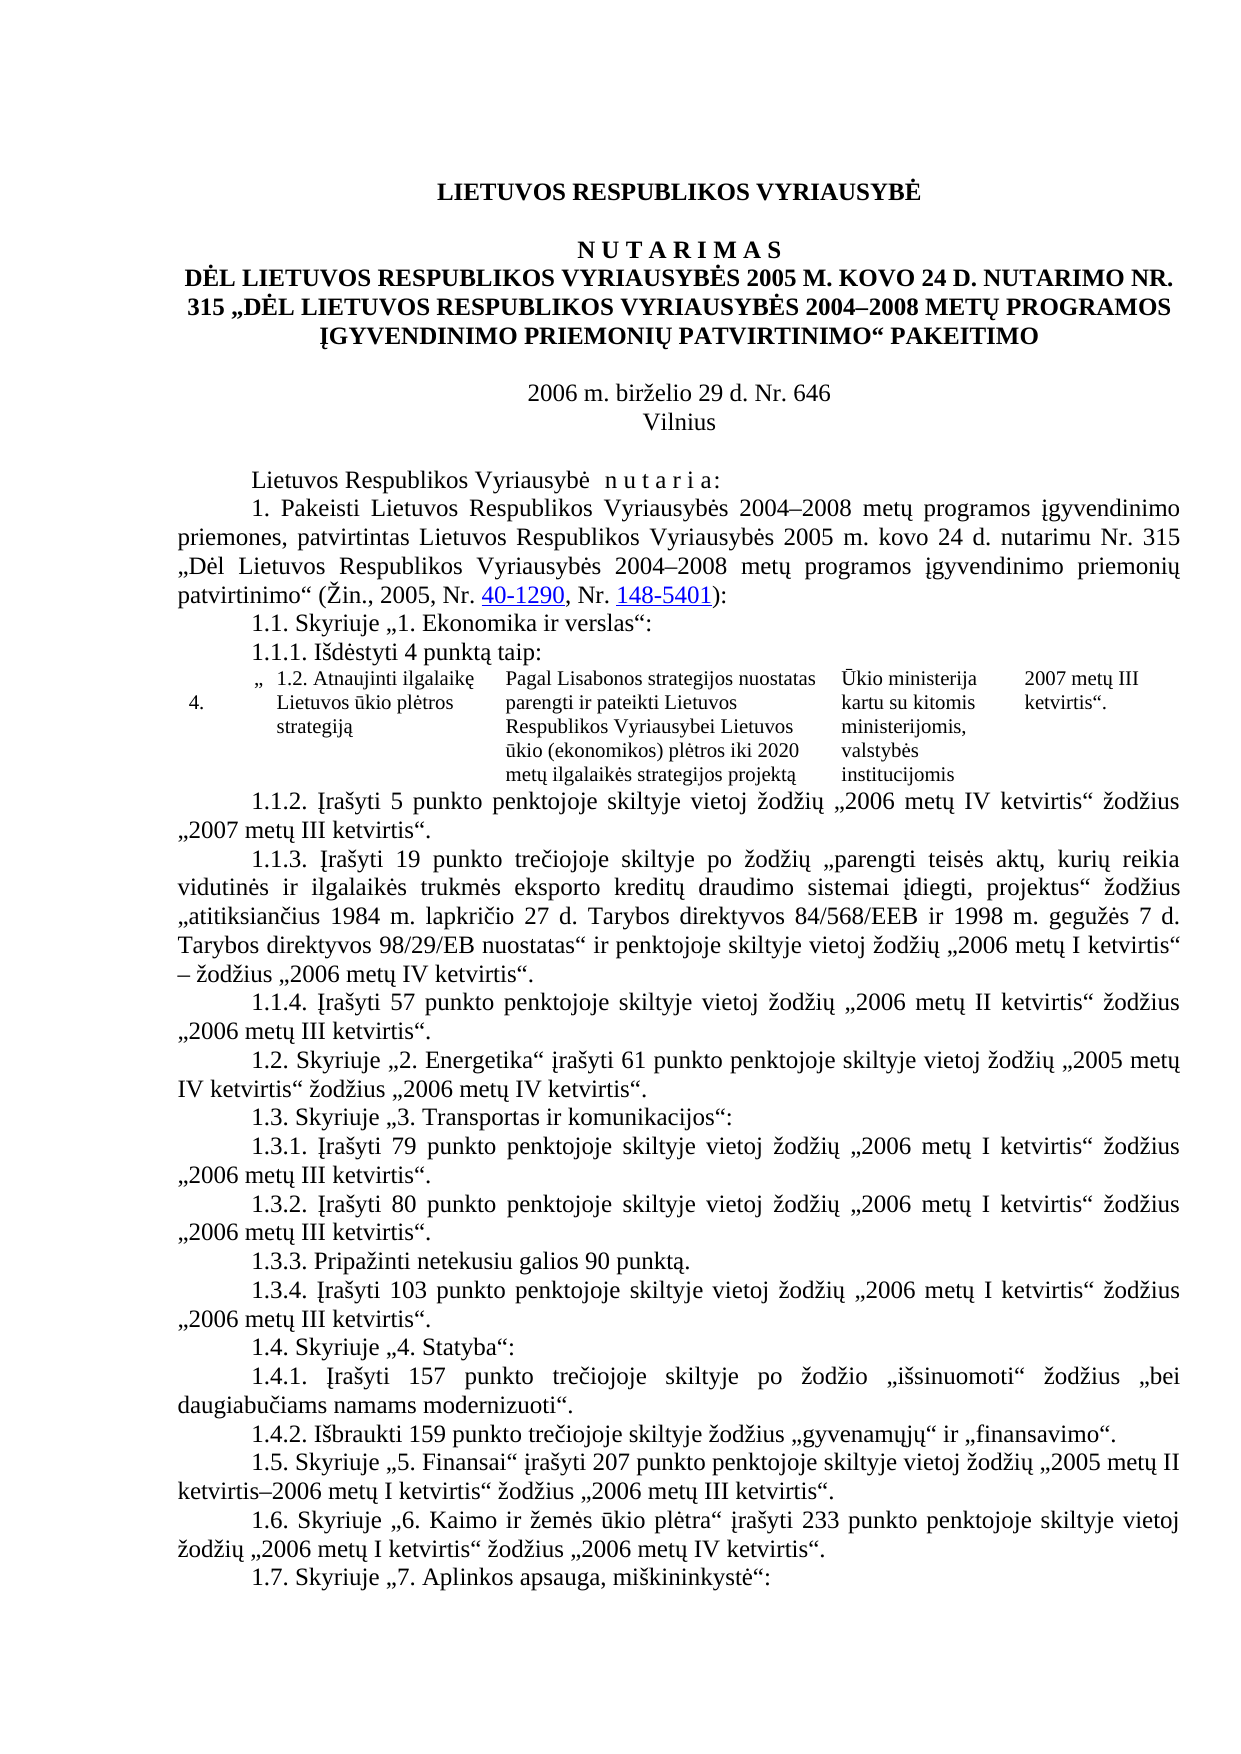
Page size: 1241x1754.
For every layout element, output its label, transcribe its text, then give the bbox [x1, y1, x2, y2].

text 1.4.1. Įrašyti 157 punkto trečiojoje skiltyje po žodžio „išsinuomoti“ žodžius „bei daugiabučiams namams modernizuoti“. [177, 1361, 1181, 1419]
table_header Pagal Lisabonos strategijos nuostatas parengti ir pateikti Lietuvos Respublikos Vyriausybei Lietuvos ūkio (ekonomikos) plėtros iki 2020 metų ilgalaikės strategijos projektą [494, 666, 830, 786]
text 1. Pakeisti Lietuvos Respublikos Vyriausybės 2004–2008 metų programos įgyvendinimo priemones, patvirtintas Lietuvos Respublikos Vyriausybės 2005 m. kovo 24 d. nutarimu Nr. 315 „Dėl Lietuvos Respublikos Vyriausybės 2004–2008 metų programos įgyvendinimo priemonių patvirtinimo“ (Žin., 2005, Nr. 40-1290, Nr. 148-5401): [177, 493, 1181, 608]
text 1.7. Skyriuje „7. Aplinkos apsauga, miškininkystė“: [177, 1562, 1181, 1591]
text Lietuvos Respublikos Vyriausybė nutaria: [177, 465, 1181, 493]
text 1.2. Skyriuje „2. Energetika“ įrašyti 61 punkto penktojoje skiltyje vietoj žodžių „2005 metų IV ketvirtis“ žodžius „2006 metų IV ketvirtis“. [177, 1045, 1181, 1102]
text 1.5. Skyriuje „5. Finansai“ įrašyti 207 punkto penktojoje skiltyje vietoj žodžių „2005 metų II ketvirtis–2006 metų I ketvirtis“ žodžius „2006 metų III ketvirtis“. [177, 1447, 1181, 1505]
text 1.3.2. Įrašyti 80 punkto penktojoje skiltyje vietoj žodžių „2006 metų I ketvirtis“ žodžius „2006 metų III ketvirtis“. [177, 1189, 1181, 1246]
table_header 2007 metų III ketvirtis“. [1013, 666, 1181, 786]
table_header Ūkio ministerija kartu su kitomis ministerijomis, valstybės institucijomis [830, 666, 1013, 786]
text 1.4.2. Išbraukti 159 punkto trečiojoje skiltyje žodžius „gyvenamųjų“ ir „finansavimo“. [177, 1419, 1181, 1447]
text 1.1.1. Išdėstyti 4 punktą taip: [177, 637, 1181, 666]
text LIETUVOS RESPUBLIKOS VYRIAUSYBĖ [177, 177, 1181, 206]
text 1.4. Skyriuje „4. Statyba“: [177, 1332, 1181, 1361]
table_header 1.2. Atnaujinti ilgalaikę Lietuvos ūkio plėtros strategiją [265, 666, 494, 786]
text N U T A R I M A S [177, 235, 1181, 263]
text 2006 m. birželio 29 d. Nr. 646 [177, 378, 1181, 407]
text DĖL LIETUVOS RESPUBLIKOS VYRIAUSYBĖS 2005 M. KOVO 24 D. NUTARIMO NR. 315 „DĖL LIETUVOS RESPUBLIKOS VYRIAUSYBĖS 2004–2008 METŲ PROGRAMOS ĮGYVENDINIMO PRIEMONIŲ PATVIRTINIMO“ PAKEITIMO [177, 263, 1181, 350]
text 1.3.4. Įrašyti 103 punkto penktojoje skiltyje vietoj žodžių „2006 metų I ketvirtis“ žodžius „2006 metų III ketvirtis“. [177, 1275, 1181, 1332]
text 1.6. Skyriuje „6. Kaimo ir žemės ūkio plėtra“ įrašyti 233 punkto penktojoje skiltyje vietoj žodžių „2006 metų I ketvirtis“ žodžius „2006 metų IV ketvirtis“. [177, 1505, 1181, 1562]
text Vilnius [177, 407, 1181, 436]
table_header „4. [177, 666, 265, 786]
text 1.3. Skyriuje „3. Transportas ir komunikacijos“: [177, 1102, 1181, 1131]
text 1.1.4. Įrašyti 57 punkto penktojoje skiltyje vietoj žodžių „2006 metų II ketvirtis“ žodžius „2006 metų III ketvirtis“. [177, 987, 1181, 1045]
text 1.3.3. Pripažinti netekusiu galios 90 punktą. [177, 1246, 1181, 1275]
text 1.1. Skyriuje „1. Ekonomika ir verslas“: [177, 608, 1181, 637]
text 1.1.2. Įrašyti 5 punkto penktojoje skiltyje vietoj žodžių „2006 metų IV ketvirtis“ žodžius „2007 metų III ketvirtis“. [177, 786, 1181, 844]
text 1.3.1. Įrašyti 79 punkto penktojoje skiltyje vietoj žodžių „2006 metų I ketvirtis“ žodžius „2006 metų III ketvirtis“. [177, 1131, 1181, 1189]
text 1.1.3. Įrašyti 19 punkto trečiojoje skiltyje po žodžių „parengti teisės aktų, kurių reikia vidutinės ir ilgalaikės trukmės eksporto kreditų draudimo sistemai įdiegti, projektus“ žodžius „atitiksiančius 1984 m. lapkričio 27 d. Tarybos direktyvos 84/568/EEB ir 1998 m. gegužės 7 d. Tarybos direktyvos 98/29/EB nuostatas“ ir penktojoje skiltyje vietoj žodžių „2006 metų I ketvirtis“ – žodžius „2006 metų IV ketvirtis“. [177, 844, 1181, 987]
